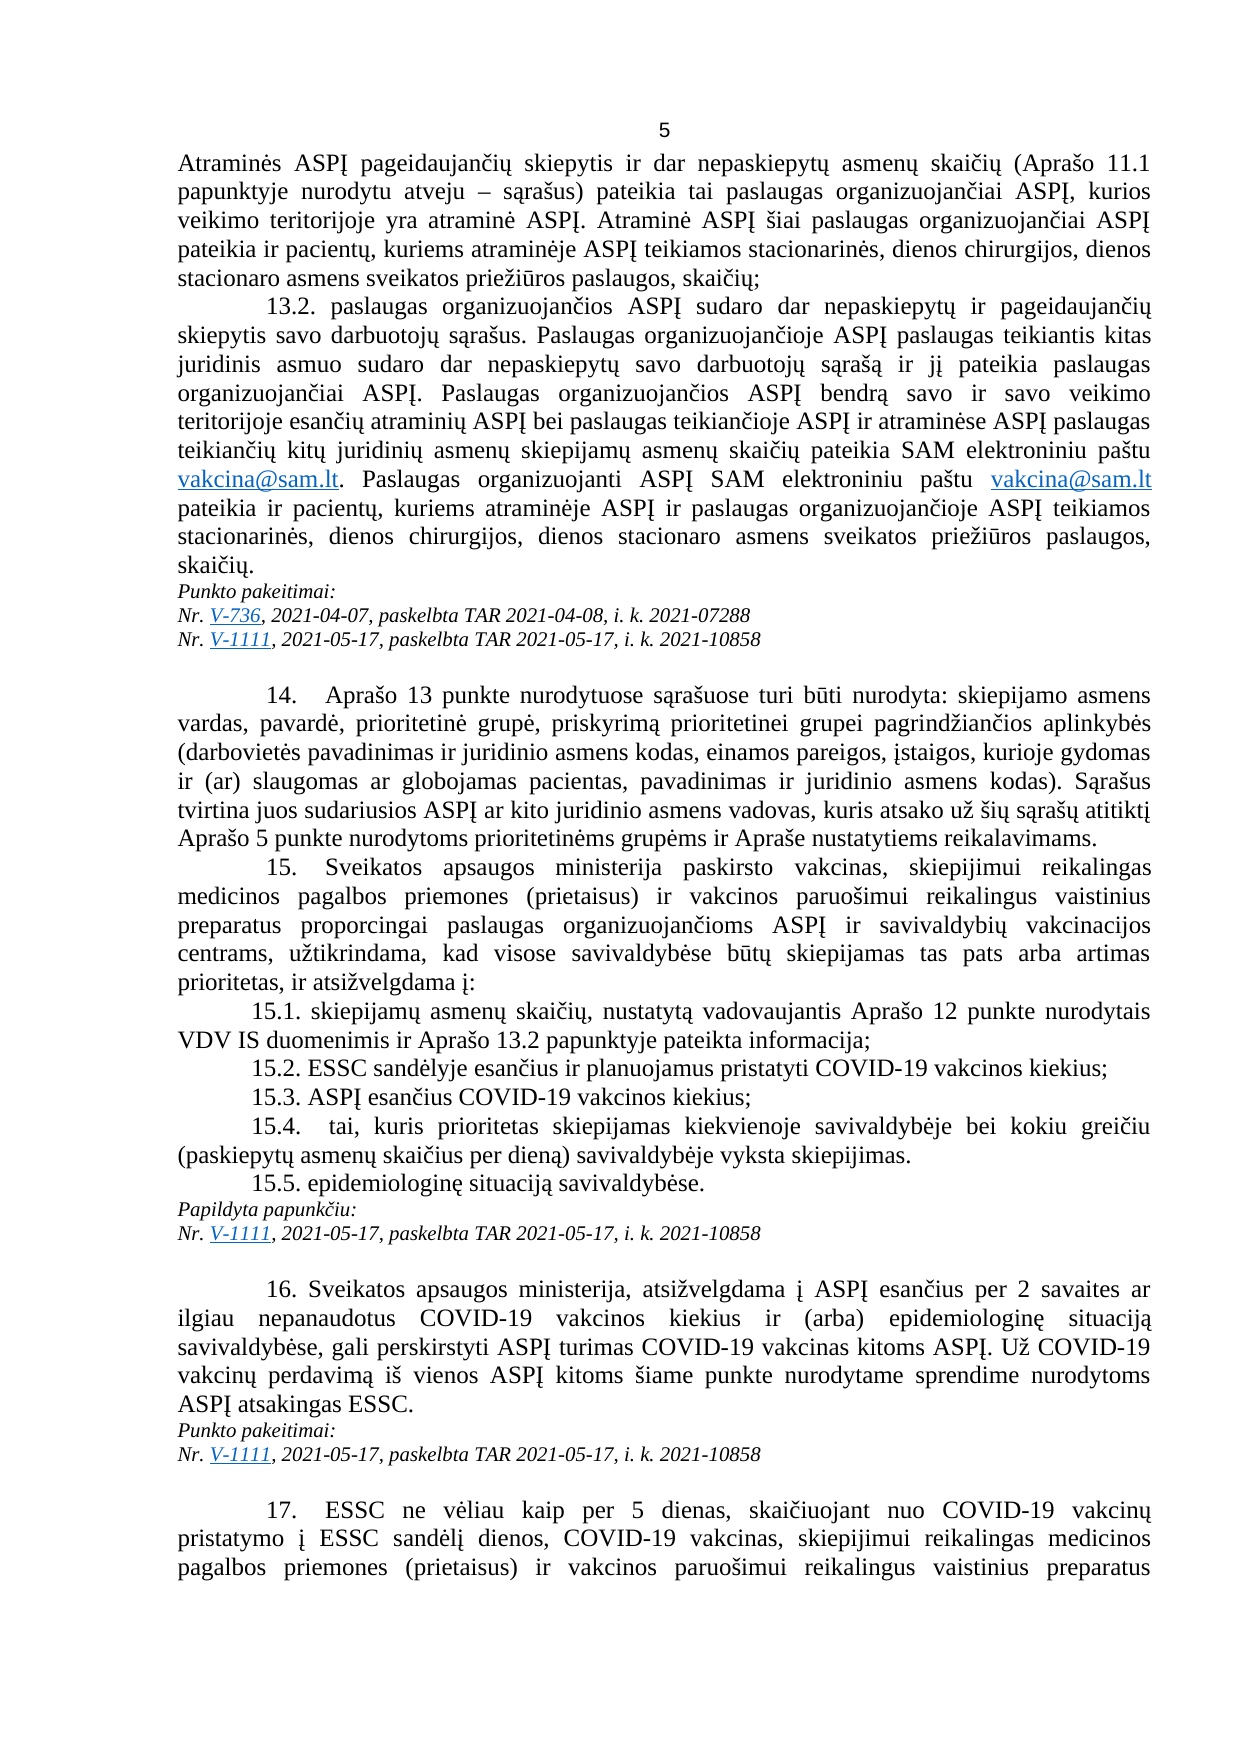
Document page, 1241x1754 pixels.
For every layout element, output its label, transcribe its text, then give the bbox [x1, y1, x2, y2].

text Punkto pakeitimai: [177, 579, 1152, 603]
text 15.2. ESSC sandėlyje esančius ir planuojamus pristatyti COVID-19 vakcinos kiekius; [177, 1053, 1152, 1082]
text 15.4. tai, kuris prioritetas skiepijamas kiekvienoje savivaldybėje bei kokiu greičiu (paskiepytų asmenų skaičius per dieną) savivaldybėje vyksta skiepijimas. [177, 1111, 1152, 1168]
text 13.2. paslaugas organizuojančios ASPĮ sudaro dar nepaskiepytų ir pageidaujančių skiepytis savo darbuotojų sąrašus. Paslaugas organizuojančioje ASPĮ paslaugas teikiantis kitas juridinis asmuo sudaro dar nepaskiepytų savo darbuotojų sąrašą ir jį pateikia paslaugas organizuojančiai ASPĮ. Paslaugas organizuojančios ASPĮ bendrą savo ir savo veikimo teritorijoje esančių atraminių ASPĮ bei paslaugas teikiančioje ASPĮ ir atraminėse ASPĮ paslaugas teikiančių kitų juridinių asmenų skiepijamų asmenų skaičių pateikia SAM elektroniniu paštu vakcina@sam.lt. Paslaugas organizuojanti ASPĮ SAM elektroniniu paštu vakcina@sam.lt pateikia ir pacientų, kuriems atraminėje ASPĮ ir paslaugas organizuojančioje ASPĮ teikiamos stacionarinės, dienos chirurgijos, dienos stacionaro asmens sveikatos priežiūros paslaugos, skaičių. [177, 291, 1152, 579]
text Papildyta papunkčiu: [177, 1197, 1152, 1221]
text 15.3. ASPĮ esančius COVID-19 vakcinos kiekius; [177, 1082, 1152, 1111]
text 17. ESSC ne vėliau kaip per 5 dienas, skaičiuojant nuo COVID-19 vakcinų pristatymo į ESSC sandėlį dienos, COVID-19 vakcinas, skiepijimui reikalingas medicinos pagalbos priemones (prietaisus) ir vakcinos paruošimui reikalingus vaistinius preparatus [177, 1495, 1152, 1581]
text 16. Sveikatos apsaugos ministerija, atsižvelgdama į ASPĮ esančius per 2 savaites ar ilgiau nepanaudotus COVID-19 vakcinos kiekius ir (arba) epidemiologinę situaciją savivaldybėse, gali perskirstyti ASPĮ turimas COVID-19 vakcinas kitoms ASPĮ. Už COVID-19 vakcinų perdavimą iš vienos ASPĮ kitoms šiame punkte nurodytame sprendime nurodytoms ASPĮ atsakingas ESSC. [177, 1274, 1152, 1418]
text Nr. V-736, 2021-04-07, paskelbta TAR 2021-04-08, i. k. 2021-07288 [177, 603, 1152, 627]
text Nr. V-1111, 2021-05-17, paskelbta TAR 2021-05-17, i. k. 2021-10858 [177, 1442, 1152, 1466]
text Punkto pakeitimai: [177, 1418, 1152, 1442]
text 15.1. skiepijamų asmenų skaičių, nustatytą vadovaujantis Aprašo 12 punkte nurodytais VDV IS duomenimis ir Aprašo 13.2 papunktyje pateikta informacija; [177, 996, 1152, 1053]
text Nr. V-1111, 2021-05-17, paskelbta TAR 2021-05-17, i. k. 2021-10858 [177, 1221, 1152, 1245]
text 15.5. epidemiologinę situaciją savivaldybėse. [177, 1168, 1152, 1197]
text Nr. V-1111, 2021-05-17, paskelbta TAR 2021-05-17, i. k. 2021-10858 [177, 627, 1152, 651]
text 14. Aprašo 13 punkte nurodytuose sąrašuose turi būti nurodyta: skiepijamo asmens vardas, pavardė, prioritetinė grupė, priskyrimą prioritetinei grupei pagrindžiančios aplinkybės (darbovietės pavadinimas ir juridinio asmens kodas, einamos pareigos, įstaigos, kurioje gydomas ir (ar) slaugomas ar globojamas pacientas, pavadinimas ir juridinio asmens kodas). Sąrašus tvirtina juos sudariusios ASPĮ ar kito juridinio asmens vadovas, kuris atsako už šių sąrašų atitiktį Aprašo 5 punkte nurodytoms prioritetinėms grupėms ir Apraše nustatytiems reikalavimams. [177, 680, 1152, 852]
text 15. Sveikatos apsaugos ministerija paskirsto vakcinas, skiepijimui reikalingas medicinos pagalbos priemones (prietaisus) ir vakcinos paruošimui reikalingus vaistinius preparatus proporcingai paslaugas organizuojančioms ASPĮ ir savivaldybių vakcinacijos centrams, užtikrindama, kad visose savivaldybėse būtų skiepijamas tas pats arba artimas prioritetas, ir atsižvelgdama į: [177, 852, 1152, 996]
text Atraminės ASPĮ pageidaujančių skiepytis ir dar nepaskiepytų asmenų skaičių (Aprašo 11.1 papunktyje nurodytu atveju – sąrašus) pateikia tai paslaugas organizuojančiai ASPĮ, kurios veikimo teritorijoje yra atraminė ASPĮ. Atraminė ASPĮ šiai paslaugas organizuojančiai ASPĮ pateikia ir pacientų, kuriems atraminėje ASPĮ teikiamos stacionarinės, dienos chirurgijos, dienos stacionaro asmens sveikatos priežiūros paslaugos, skaičių; [177, 148, 1152, 291]
